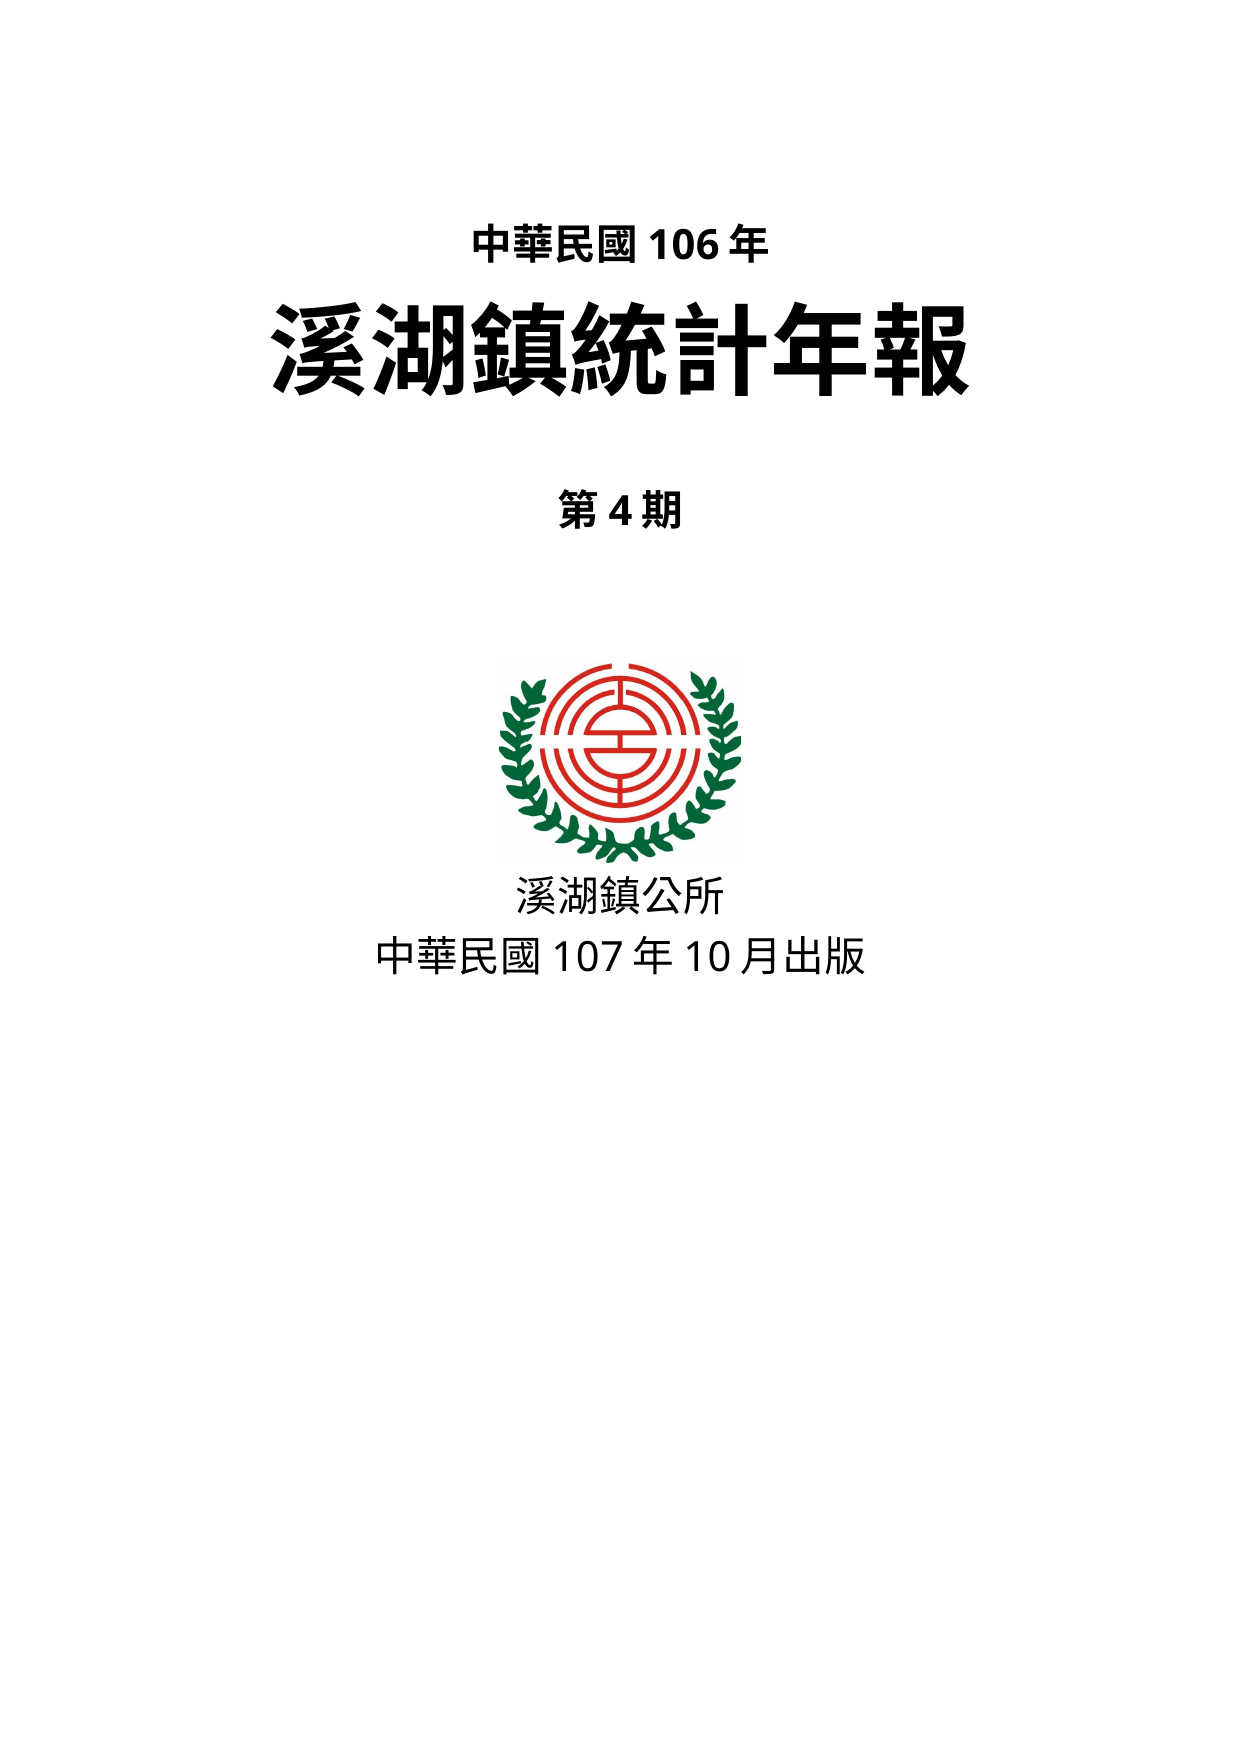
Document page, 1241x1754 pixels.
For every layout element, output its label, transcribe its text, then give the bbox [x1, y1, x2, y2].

text 中華民國107年10月出版 [187, 923, 1053, 984]
text 溪湖鎮公所 [187, 863, 1053, 923]
picture [498, 660, 742, 863]
text 第4期 [187, 477, 1053, 538]
table_header [176, 1576, 709, 1604]
text 中華民國106年 [187, 211, 1053, 272]
text 溪湖鎮統計年報 [187, 272, 1053, 416]
